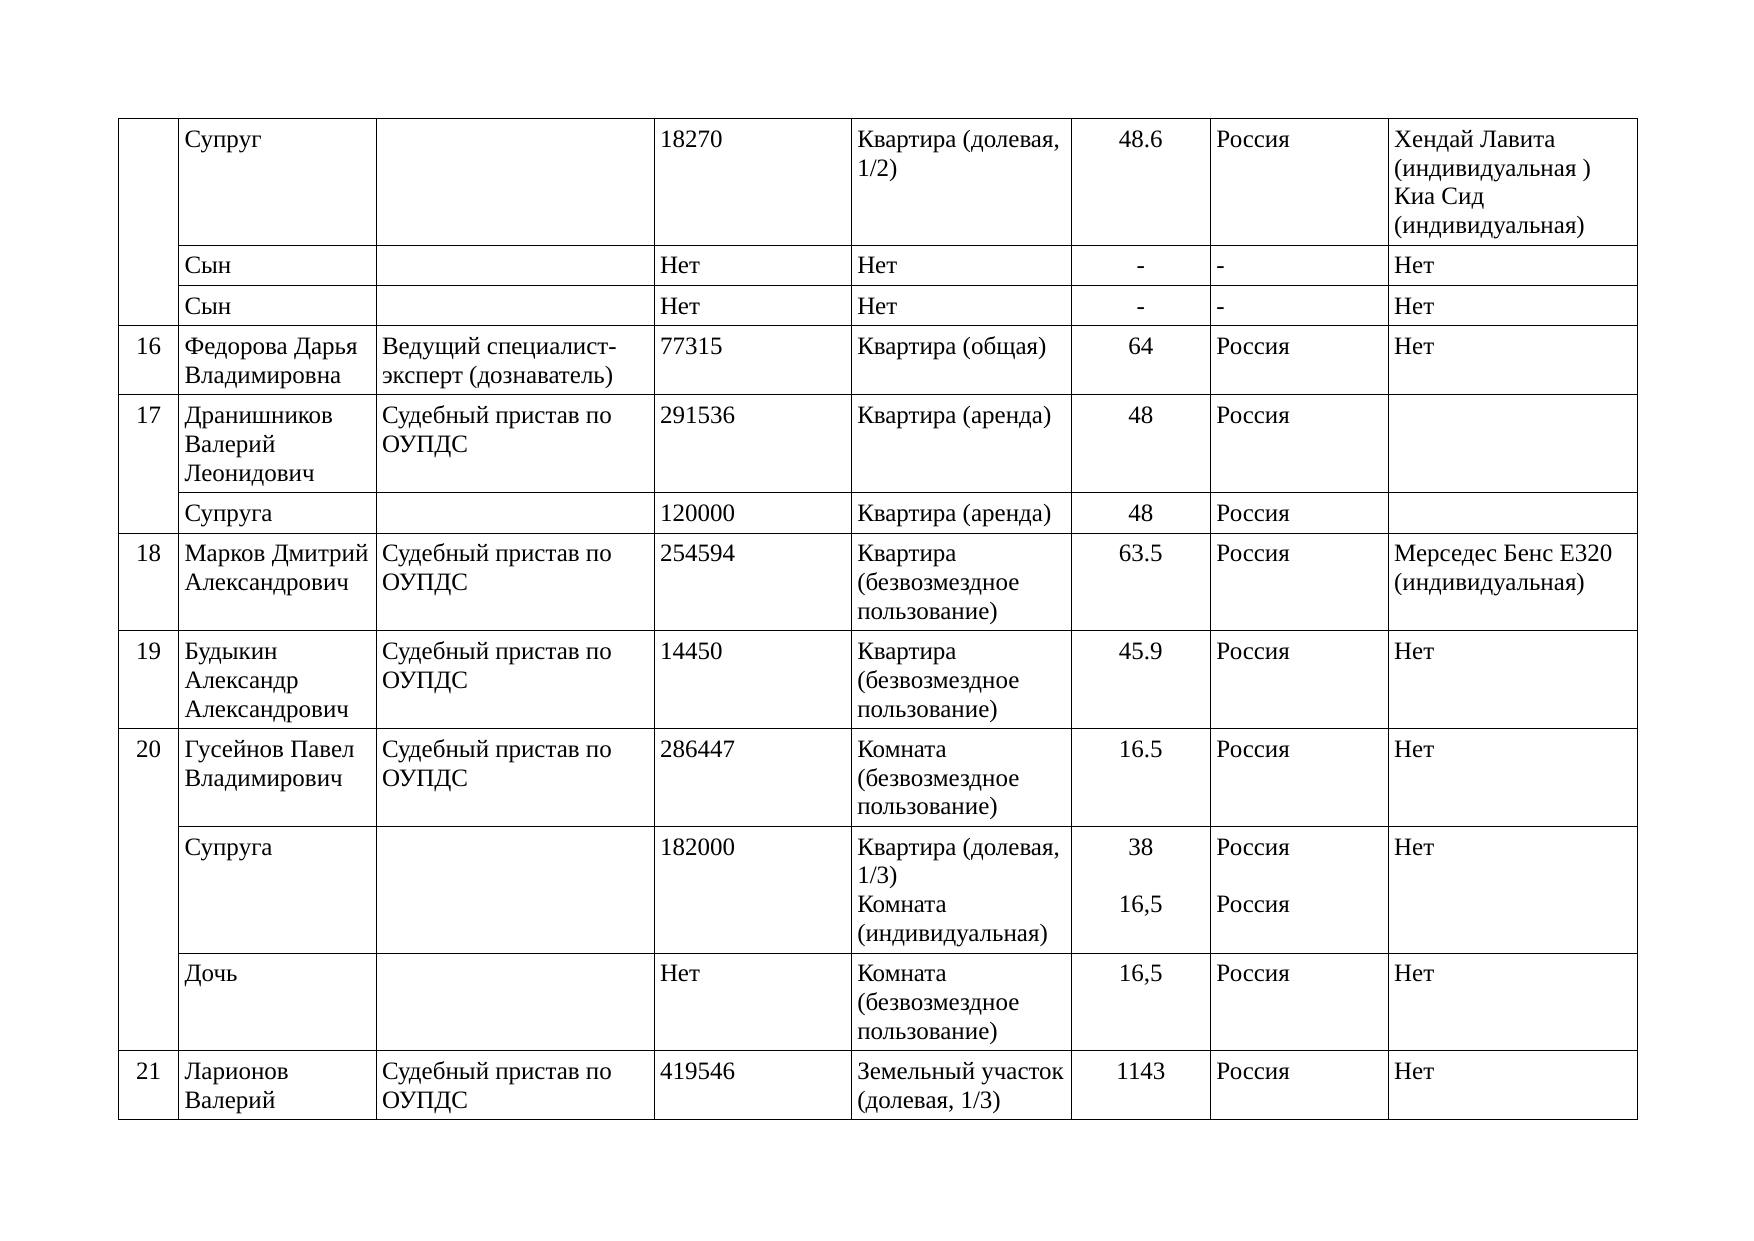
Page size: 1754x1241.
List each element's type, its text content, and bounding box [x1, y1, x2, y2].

table_cell 14450 [655, 631, 851, 728]
table_cell Нет [1389, 1051, 1637, 1119]
table_cell Нет [655, 954, 851, 1050]
table_cell Супруга [179, 827, 376, 952]
table_cell 63,5 [1072, 534, 1210, 630]
table_cell 77315 [655, 326, 851, 394]
table_cell [377, 119, 654, 245]
table_cell Россия [1211, 729, 1388, 826]
table_cell Квартира (безвозмездное пользо­вание) [852, 534, 1071, 630]
table_cell Судебный пристав по ОУПДС [377, 631, 654, 728]
table_cell Нет [655, 286, 851, 325]
table_cell Россия [1211, 493, 1388, 532]
table_cell 254594 [655, 534, 851, 630]
table_cell 48 [1072, 493, 1210, 532]
table_cell [377, 246, 654, 285]
table_cell Судебный пристав по ОУПДС [377, 729, 654, 826]
table_cell Земельный участок (долевая, 1/3) [852, 1051, 1071, 1119]
table_cell Комната (безвозмездное пользо­вание) [852, 729, 1071, 826]
table_cell Россия [1211, 534, 1388, 630]
table_cell Супруга [179, 493, 376, 532]
table_cell 16,5 [1072, 729, 1210, 826]
table_cell Будыкин Александр Александрович [179, 631, 376, 728]
table_cell [119, 119, 178, 325]
table_cell [377, 827, 654, 952]
table_cell 19 [119, 631, 178, 728]
table_cell Дочь [179, 954, 376, 1050]
table_cell - [1211, 246, 1388, 285]
table_cell 17 [119, 395, 178, 532]
table_cell Россия [1211, 119, 1388, 245]
table_cell 120000 [655, 493, 851, 532]
table_cell 64 [1072, 326, 1210, 394]
table_cell Нет [655, 246, 851, 285]
table_cell Россия [1211, 326, 1388, 394]
table_cell Судебный пристав по ОУПДС [377, 1051, 654, 1119]
table_cell [377, 286, 654, 325]
table_cell Квартира (долевая, 1/2) [852, 119, 1071, 245]
table_cell [377, 493, 654, 532]
table_cell Мерседес Бенс Е320 (индивидуальная) [1389, 534, 1637, 630]
table_cell - [1072, 286, 1210, 325]
table_cell Квартира (аренда) [852, 395, 1071, 492]
table_cell [1389, 493, 1637, 532]
table_cell Квартира (безвозмездное пользо­вание) [852, 631, 1071, 728]
table_cell 182000 [655, 827, 851, 952]
table_cell 16 [119, 326, 178, 394]
table_cell Нет [1389, 827, 1637, 952]
table_cell 1143 [1072, 1051, 1210, 1119]
table_cell 38 16,5 [1072, 827, 1210, 952]
table_cell Сын [179, 246, 376, 285]
table_cell Нет [852, 286, 1071, 325]
table_cell Нет [1389, 246, 1637, 285]
table_cell Россия [1211, 395, 1388, 492]
table_cell Нет [1389, 729, 1637, 826]
table_cell Хендай Лавита (индивидуальная ) Киа Сид (индивидуальная) [1389, 119, 1637, 245]
table_cell Супруг [179, 119, 376, 245]
table_cell Россия [1211, 1051, 1388, 1119]
table_cell Нет [1389, 286, 1637, 325]
table_cell Россия [1211, 631, 1388, 728]
table_cell 20 [119, 729, 178, 1050]
table_cell Нет [1389, 326, 1637, 394]
table_cell [1389, 395, 1637, 492]
table_cell Ларионов Валерий [179, 1051, 376, 1119]
table_cell Гусейнов Павел Владимирович [179, 729, 376, 826]
table_cell 18 [119, 534, 178, 630]
table_cell Россия [1211, 954, 1388, 1050]
table_cell Нет [1389, 631, 1637, 728]
table_cell Федорова Дарья Владимировна [179, 326, 376, 394]
table_cell Нет [852, 246, 1071, 285]
table_cell Судебный пристав по ОУПДС [377, 395, 654, 492]
table_cell - [1211, 286, 1388, 325]
table_cell 291536 [655, 395, 851, 492]
table_cell 48,6 [1072, 119, 1210, 245]
table_cell 48 [1072, 395, 1210, 492]
table_cell 16,5 [1072, 954, 1210, 1050]
table_cell Сын [179, 286, 376, 325]
table_cell Марков Дмитрий Александрович [179, 534, 376, 630]
table_cell Комната (безвозмездное пользо­вание) [852, 954, 1071, 1050]
table_cell Квартира (долевая, 1/3) Комната (индивидуальная) [852, 827, 1071, 952]
table_cell Россия Россия [1211, 827, 1388, 952]
table_cell Нет [1389, 954, 1637, 1050]
table_cell Судебный пристав по ОУПДС [377, 534, 654, 630]
table_cell 21 [119, 1051, 178, 1119]
table_cell Ведущий специалист-эксперт (дознаватель) [377, 326, 654, 394]
table_cell Квартира (аренда) [852, 493, 1071, 532]
table_cell 45,9 [1072, 631, 1210, 728]
table_cell 18270 [655, 119, 851, 245]
table_cell - [1072, 246, 1210, 285]
table_cell Дранишников Валерий Леонидович [179, 395, 376, 492]
table_cell 286447 [655, 729, 851, 826]
table_cell 419546 [655, 1051, 851, 1119]
table_cell Квартира (общая) [852, 326, 1071, 394]
table_cell [377, 954, 654, 1050]
